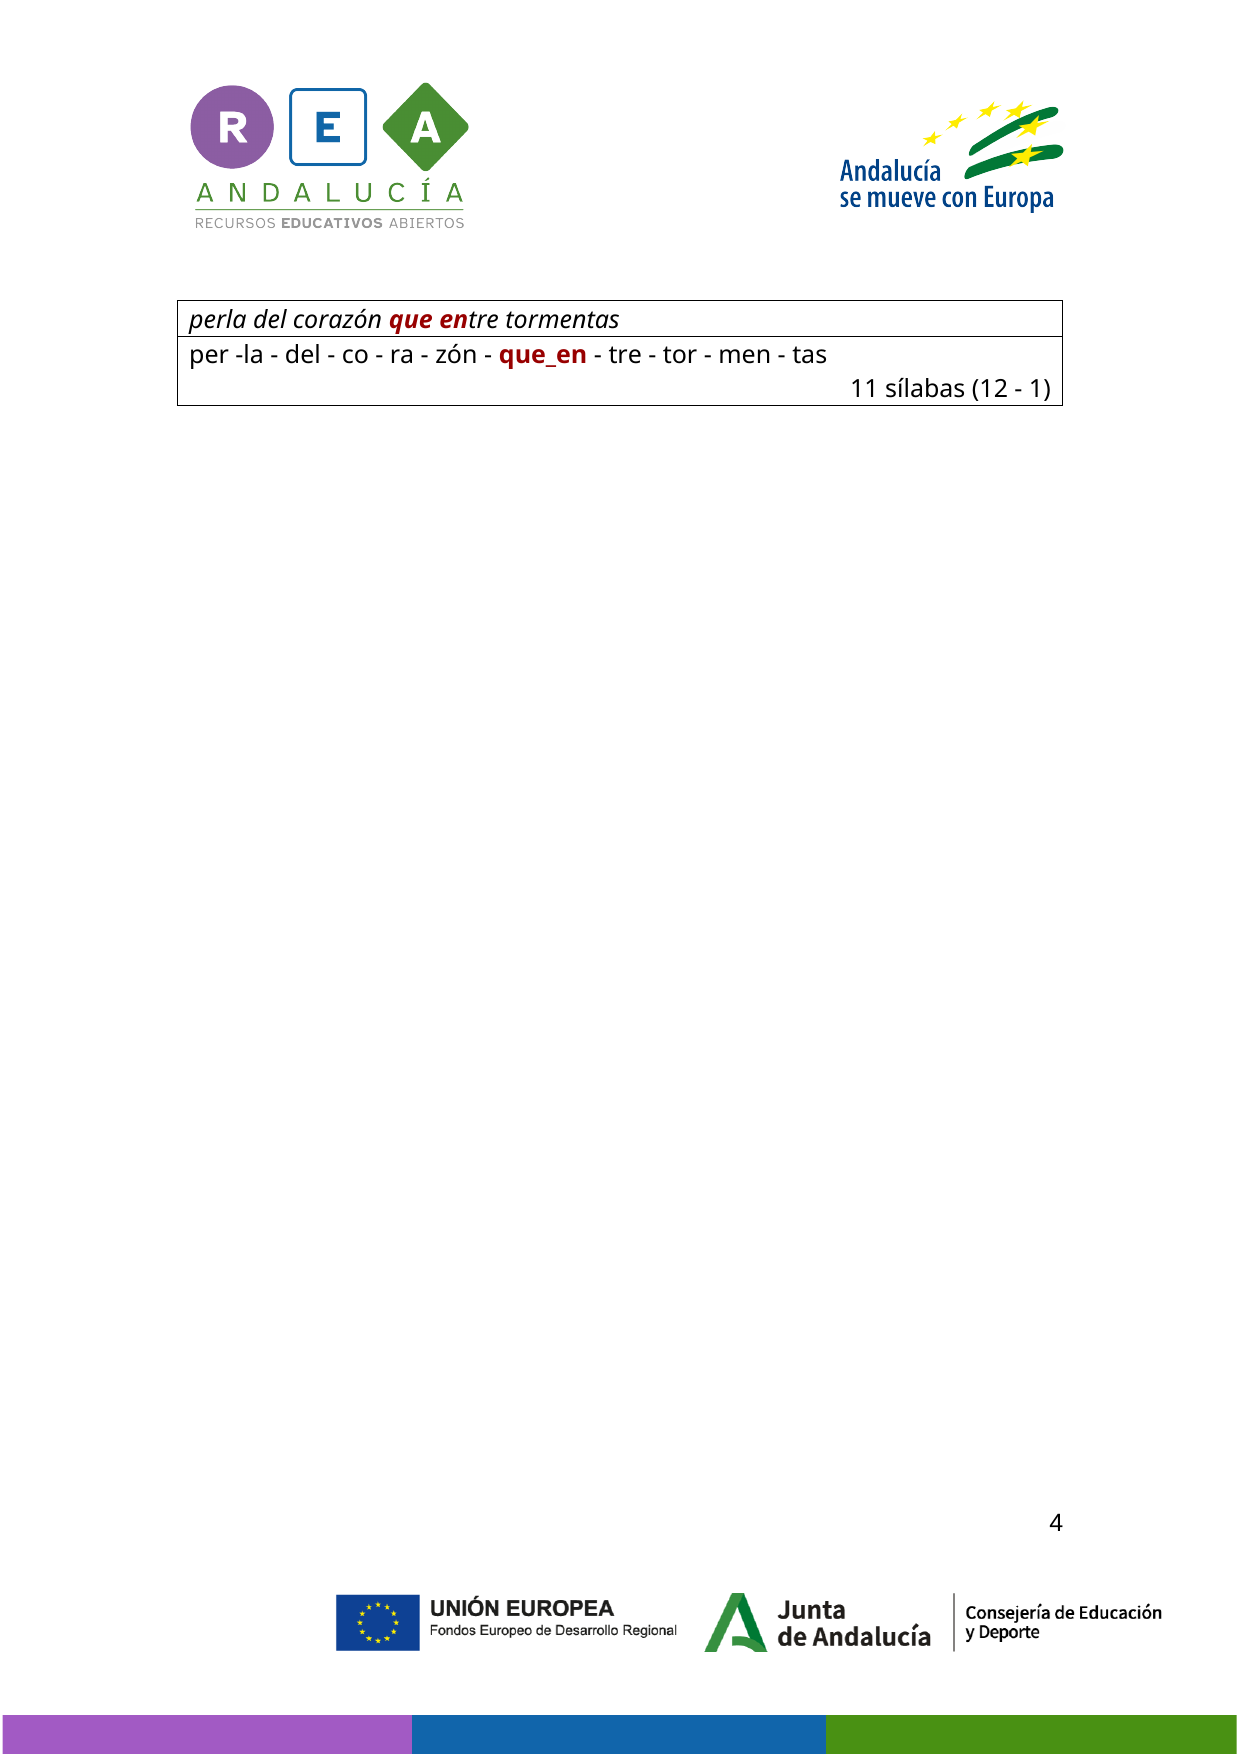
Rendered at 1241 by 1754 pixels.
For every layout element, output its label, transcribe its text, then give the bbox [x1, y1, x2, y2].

picture [2, 1507, 1237, 1754]
picture [178, 301, 483, 308]
table_cell per -la - del - co - ra - zón - que_en - tre - tor - men - tas 11 sílabas (12 - 1) [178, 337, 1062, 405]
picture [840, 100, 1066, 213]
picture [177, 2, 483, 300]
table_header perla del corazón que entre tormentas [178, 301, 1062, 336]
